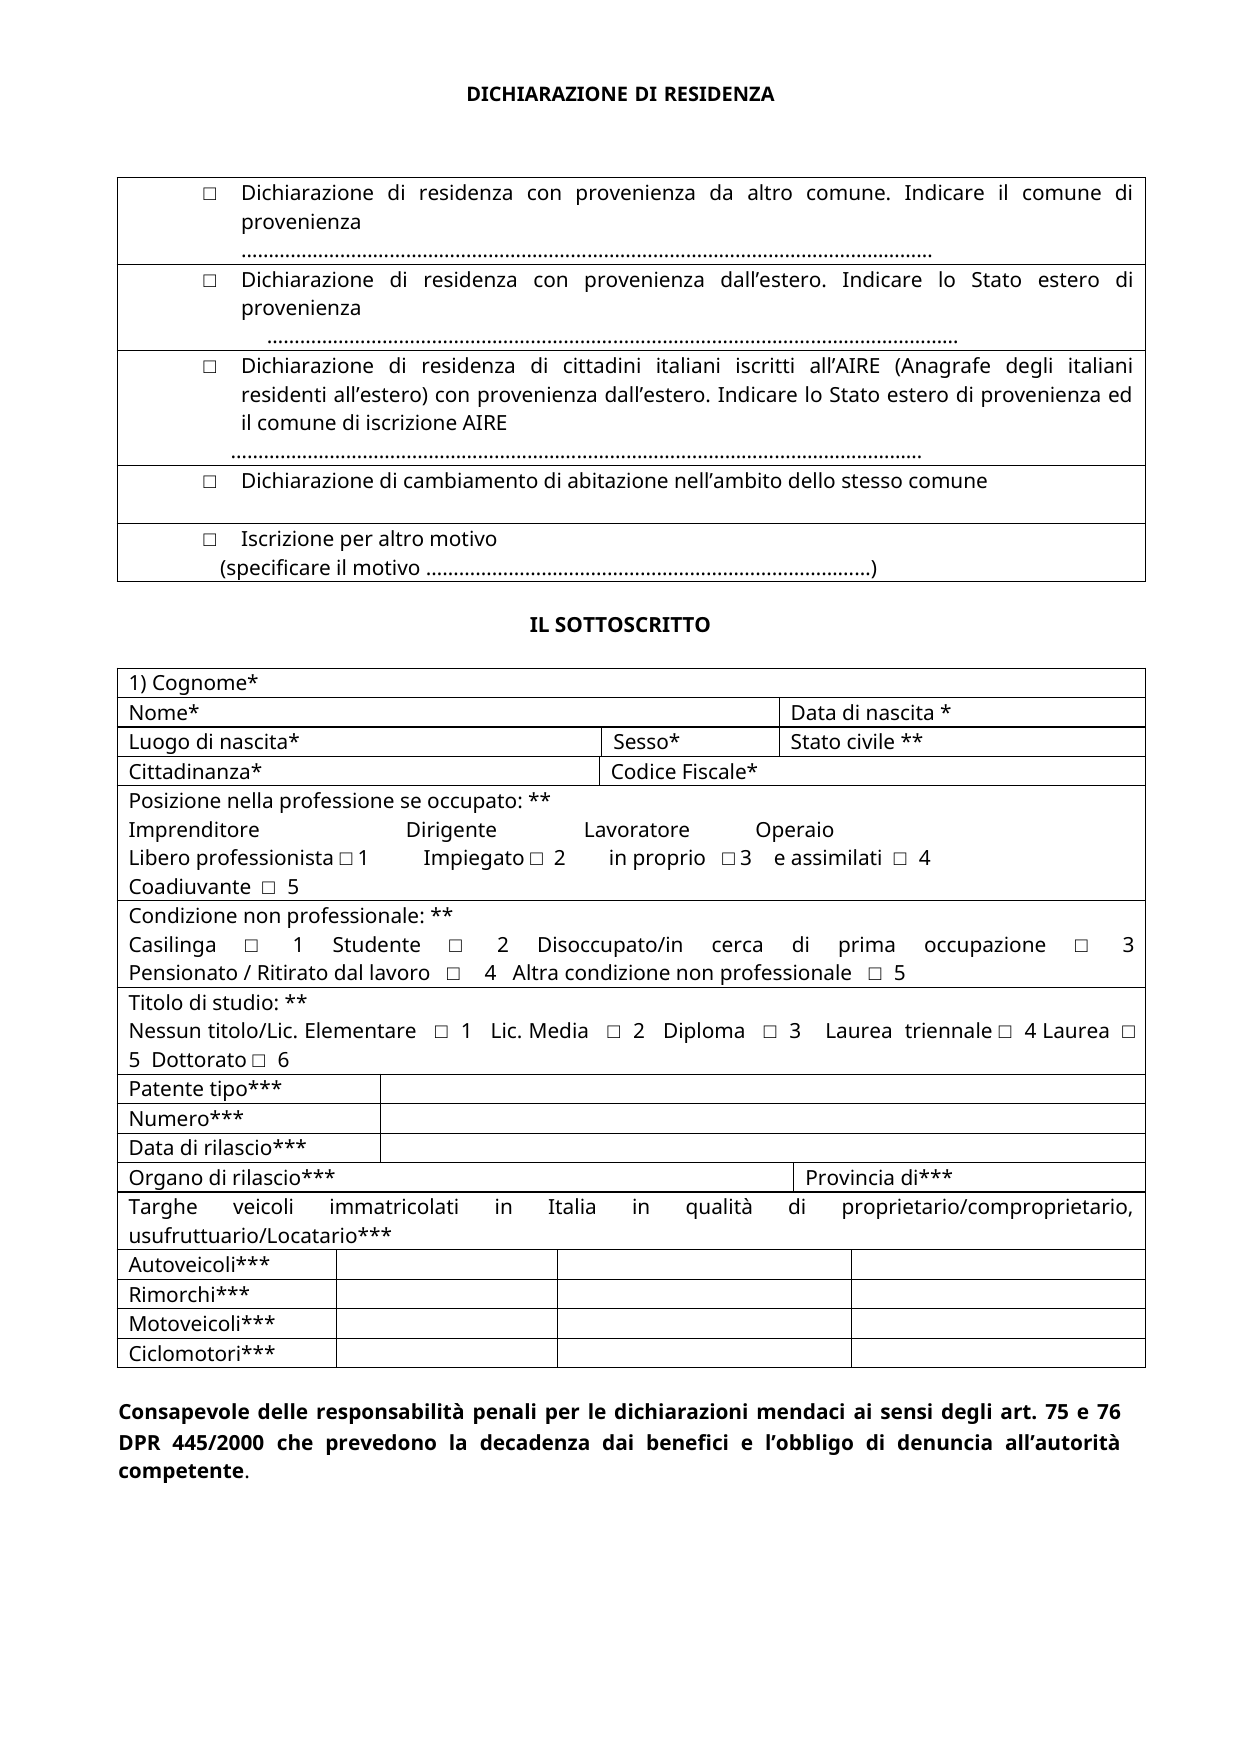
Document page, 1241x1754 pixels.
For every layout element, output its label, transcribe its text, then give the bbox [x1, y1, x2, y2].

table_cell [337, 1309, 557, 1338]
table_cell Imprenditore Dirigente Lavoratore Operaio Libero professionista □ 1 Impiegato □ 2 in proprio □ 3 e assimilati □ 4 Coadiuvante □ 5 [118, 815, 1145, 900]
table_cell Autoveicoli*** [118, 1250, 336, 1279]
table_cell [852, 1309, 1145, 1338]
table_cell Data di rilascio*** [118, 1134, 380, 1162]
table_cell [558, 1339, 851, 1367]
table_cell Stato civile ** [780, 728, 1145, 756]
table_cell Nome* [118, 698, 779, 726]
table_cell Iscrizione per altro motivo (specificare il motivo ………………………………………………………………………) [118, 524, 1145, 581]
table_cell [381, 1075, 1145, 1103]
table_cell Luogo di nascita* [118, 728, 601, 756]
table_header 1) Cognome* [118, 669, 1145, 697]
table_cell Sesso* [602, 728, 779, 756]
table_cell Dichiarazione di residenza con provenienza dall’estero. Indicare lo Stato estero di provenienza ……………………………………………………………………………………………………………… [118, 265, 1145, 350]
table_cell [337, 1339, 557, 1367]
table_cell [558, 1280, 851, 1308]
table_cell [381, 1134, 1145, 1162]
table_cell Posizione nella professione se occupato: ** [118, 786, 1145, 815]
table_cell Organo di rilascio*** [118, 1163, 793, 1191]
table_cell Codice Fiscale* [600, 757, 1145, 785]
table_header Dichiarazione di residenza con provenienza da altro comune. Indicare il comune di provenienza ……………………………………………………………………………………………………………… [118, 178, 1145, 264]
table_cell Nessun titolo/Lic. Elementare □ 1 Lic. Media □ 2 Diploma □ 3 Laurea triennale □ 4 Laurea □ 5 Dottorato □ 6 [118, 1016, 1145, 1073]
table_cell Provincia di*** [794, 1163, 1145, 1191]
table_cell [852, 1339, 1145, 1367]
table_cell Titolo di studio: ** [118, 988, 1145, 1016]
table_cell Cittadinanza* [118, 757, 599, 785]
text IL SOTTOSCRITTO [118, 611, 1122, 639]
table_cell Numero*** [118, 1104, 380, 1132]
table_cell [558, 1309, 851, 1338]
text dichiarazione di residenza [118, 75, 1122, 109]
table_cell [852, 1280, 1145, 1308]
table_cell Dichiarazione di residenza di cittadini italiani iscritti all’AIRE (Anagrafe degli italiani residenti all’estero) con provenienza dall’estero. Indicare lo Stato estero di provenienza ed il comune di iscrizione AIRE ……………………………………………………………………………………………………………… [118, 351, 1145, 465]
table_cell [558, 1250, 851, 1279]
table_cell Motoveicoli*** [118, 1309, 336, 1338]
table_cell Patente tipo*** [118, 1075, 380, 1103]
text Consapevole delle responsabilità penali per le dichiarazioni mendaci ai sensi degli art. 75 e 76 DPR 445/2000 che prevedono la decadenza dai benefici e l’obbligo di denuncia all’autorità competente. [118, 1397, 1122, 1485]
table_cell [852, 1250, 1145, 1279]
table_cell Dichiarazione di cambiamento di abitazione nell’ambito dello stesso comune [118, 466, 1145, 523]
table_cell Targhe veicoli immatricolati in Italia in qualità di proprietario/comproprietario, usufruttuario/Locatario*** [118, 1193, 1145, 1249]
table_cell Condizione non professionale: ** Casilinga □ 1 Studente □ 2 Disoccupato/in cerca di prima occupazione □ 3 Pensionato / Ritirato dal lavoro □ 4 Altra condizione non professionale □ 5 [118, 901, 1145, 987]
table_cell [381, 1104, 1145, 1132]
table_cell [337, 1280, 557, 1308]
table_cell Rimorchi*** [118, 1280, 336, 1308]
table_cell [337, 1250, 557, 1279]
table_cell Data di nascita * [780, 698, 1145, 726]
table_cell Ciclomotori*** [118, 1339, 336, 1367]
